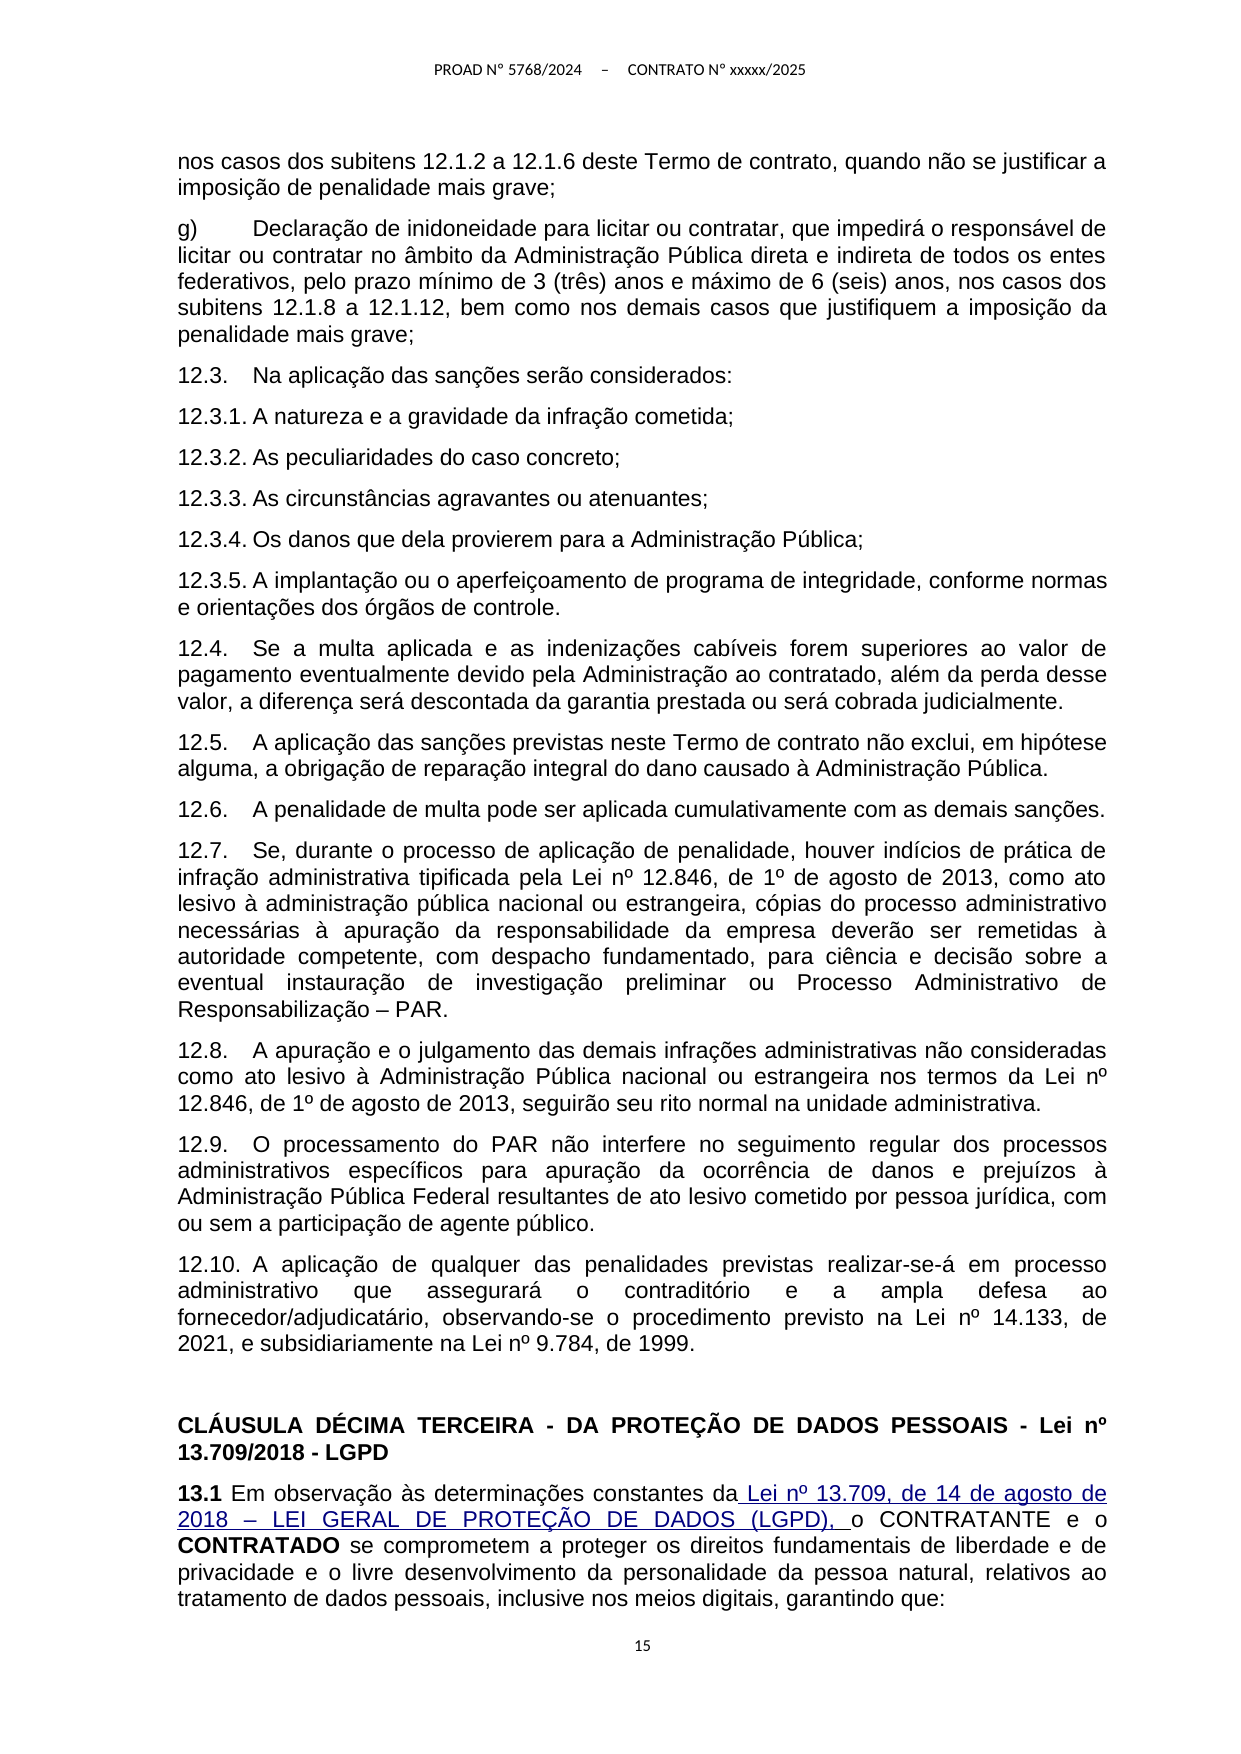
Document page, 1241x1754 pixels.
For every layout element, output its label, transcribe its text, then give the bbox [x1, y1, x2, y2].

text 12.3. Na aplicação das sanções serão considerados: [177, 362, 1107, 388]
text 12.3.4. Os danos que dela provierem para a Administração Pública; [177, 526, 1107, 553]
text nos casos dos subitens 12.1.2 a 12.1.6 deste Termo de contrato, quando não se justificar a imposição de penalidade mais grave; [177, 148, 1107, 200]
text 12.3.3. As circunstâncias agravantes ou atenuantes; [177, 485, 1107, 512]
text g) Declaração de inidoneidade para licitar ou contratar, que impedirá o responsável de licitar ou contratar no âmbito da Administração Pública direta e indireta de todos os entes federativos, pelo prazo mínimo de 3 (três) anos e máximo de 6 (seis) anos, nos casos dos subitens 12.1.8 a 12.1.12, bem como nos demais casos que justifiquem a imposição da penalidade mais grave; [177, 215, 1107, 347]
text 12.8. A apuração e o julgamento das demais infrações administrativas não consideradas como ato lesivo à Administração Pública nacional ou estrangeira nos termos da Lei nº 12.846, de 1º de agosto de 2013, seguirão seu rito normal na unidade administrativa. [177, 1037, 1107, 1116]
text 12.4. Se a multa aplicada e as indenizações cabíveis forem superiores ao valor de pagamento eventualmente devido pela Administração ao contratado, além da perda desse valor, a diferença será descontada da garantia prestada ou será cobrada judicialmente. [177, 635, 1107, 714]
text 12.7. Se, durante o processo de aplicação de penalidade, houver indícios de prática de infração administrativa tipificada pela Lei nº 12.846, de 1º de agosto de 2013, como ato lesivo à administração pública nacional ou estrangeira, cópias do processo administrativo necessárias à apuração da responsabilidade da empresa deverão ser remetidas à autoridade competente, com despacho fundamentado, para ciência e decisão sobre a eventual instauração de investigação preliminar ou Processo Administrativo de Responsabilização – PAR. [177, 837, 1107, 1022]
text 13.1 Em observação às determinações constantes da Lei nº 13.709, de 14 de agosto de 2018 – LEI GERAL DE PROTEÇÃO DE DADOS (LGPD), o CONTRATANTE e o CONTRATADO se comprometem a proteger os direitos fundamentais de liberdade e de privacidade e o livre desenvolvimento da personalidade da pessoa natural, relativos ao tratamento de dados pessoais, inclusive nos meios digitais, garantindo que: [177, 1480, 1107, 1611]
text 12.6. A penalidade de multa pode ser aplicada cumulativamente com as demais sanções. [177, 796, 1107, 823]
text 12.5. A aplicação das sanções previstas neste Termo de contrato não exclui, em hipótese alguma, a obrigação de reparação integral do dano causado à Administração Pública. [177, 729, 1107, 782]
text 12.3.5. A implantação ou o aperfeiçoamento de programa de integridade, conforme normas e orientações dos órgãos de controle. [177, 567, 1107, 620]
text CLÁUSULA DÉCIMA TERCEIRA - DA PROTEÇÃO DE DADOS PESSOAIS - Lei nº 13.709/2018 - LGPD [177, 1412, 1107, 1465]
text 12.9. O processamento do PAR não interfere no seguimento regular dos processos administrativos específicos para apuração da ocorrência de danos e prejuízos à Administração Pública Federal resultantes de ato lesivo cometido por pessoa jurídica, com ou sem a participação de agente público. [177, 1131, 1107, 1236]
text 12.10. A aplicação de qualquer das penalidades previstas realizar-se-á em processo administrativo que assegurará o contraditório e a ampla defesa ao fornecedor/adjudicatário, observando-se o procedimento previsto na Lei nº 14.133, de 2021, e subsidiariamente na Lei nº 9.784, de 1999. [177, 1251, 1107, 1356]
text 12.3.2. As peculiaridades do caso concreto; [177, 444, 1107, 470]
text 12.3.1. A natureza e a gravidade da infração cometida; [177, 403, 1107, 429]
